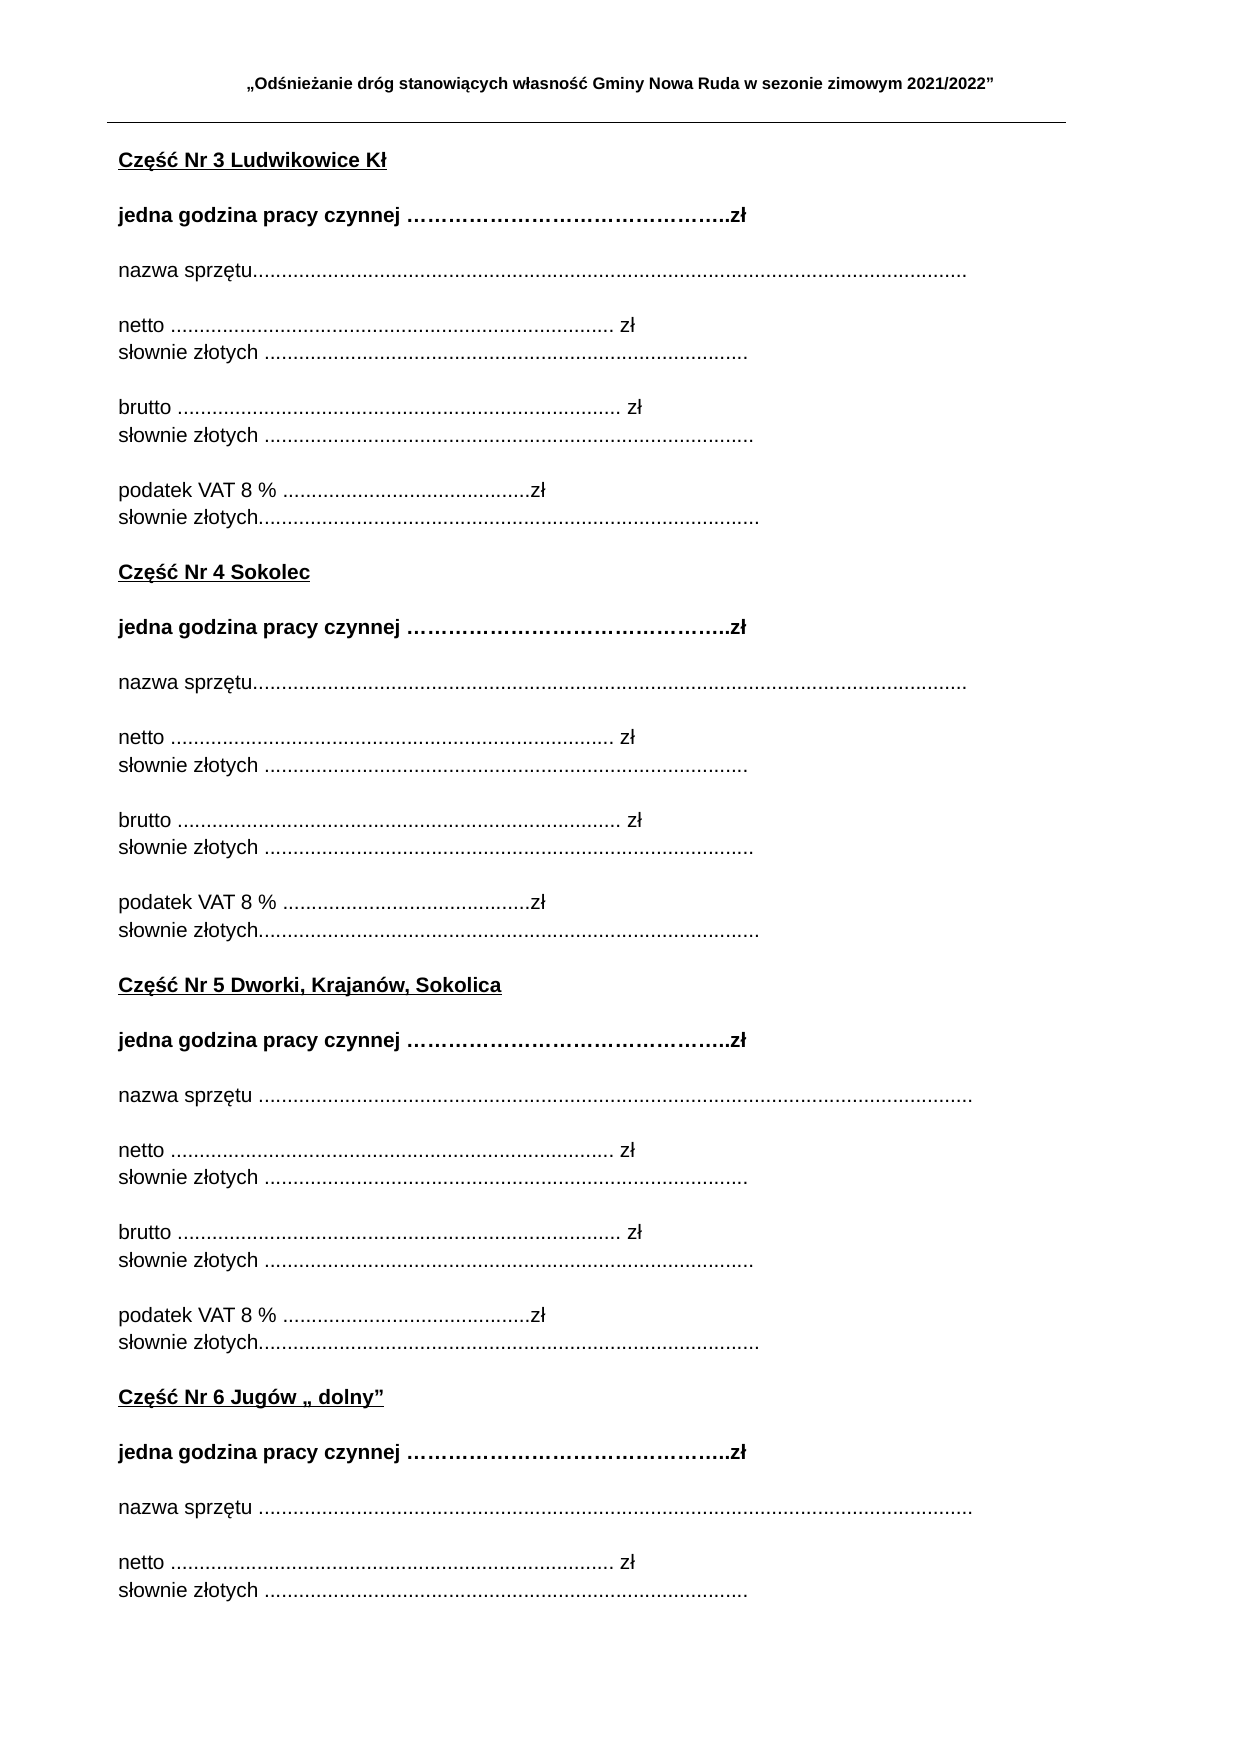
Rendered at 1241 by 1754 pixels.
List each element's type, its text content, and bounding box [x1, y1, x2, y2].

text podatek VAT 8 % ...........................................zł [118, 890, 1122, 914]
text brutto ............................................................................. zł [118, 1220, 1122, 1244]
text jedna godzina pracy czynnej ………………………………………..zł [118, 615, 1122, 639]
text podatek VAT 8 % ...........................................zł [118, 1303, 1122, 1327]
text jedna godzina pracy czynnej ………………………………………..zł [118, 1440, 1122, 1464]
text nazwa sprzętu ............................................................................................................................ [118, 1495, 1122, 1519]
text Część Nr 6 Jugów „ dolny” [118, 1385, 1122, 1409]
text netto ............................................................................. zł [118, 725, 1122, 749]
text słownie złotych....................................................................................... [118, 505, 1122, 529]
text słownie złotych .................................................................................... [118, 1578, 1122, 1602]
text nazwa sprzętu............................................................................................................................ [118, 258, 1122, 282]
text Część Nr 3 Ludwikowice Kł [118, 148, 1122, 172]
text słownie złotych ..................................................................................... [118, 835, 1122, 859]
text jedna godzina pracy czynnej ………………………………………..zł [118, 203, 1122, 227]
text brutto ............................................................................. zł [118, 808, 1122, 832]
text brutto ............................................................................. zł [118, 395, 1122, 419]
text netto ............................................................................. zł [118, 1138, 1122, 1162]
text netto ............................................................................. zł [118, 313, 1122, 337]
text słownie złotych .................................................................................... [118, 753, 1122, 777]
text słownie złotych ..................................................................................... [118, 1248, 1122, 1272]
text Część Nr 4 Sokolec [118, 560, 1122, 584]
text słownie złotych....................................................................................... [118, 1330, 1122, 1354]
text nazwa sprzętu ............................................................................................................................ [118, 1083, 1122, 1107]
text słownie złotych ..................................................................................... [118, 423, 1122, 447]
text podatek VAT 8 % ...........................................zł [118, 478, 1122, 502]
text słownie złotych .................................................................................... [118, 340, 1122, 364]
text słownie złotych .................................................................................... [118, 1165, 1122, 1189]
text jedna godzina pracy czynnej ………………………………………..zł [118, 1028, 1122, 1052]
text Część Nr 5 Dworki, Krajanów, Sokolica [118, 973, 1122, 997]
text nazwa sprzętu............................................................................................................................ [118, 670, 1122, 694]
text netto ............................................................................. zł [118, 1550, 1122, 1574]
text słownie złotych....................................................................................... [118, 918, 1122, 942]
